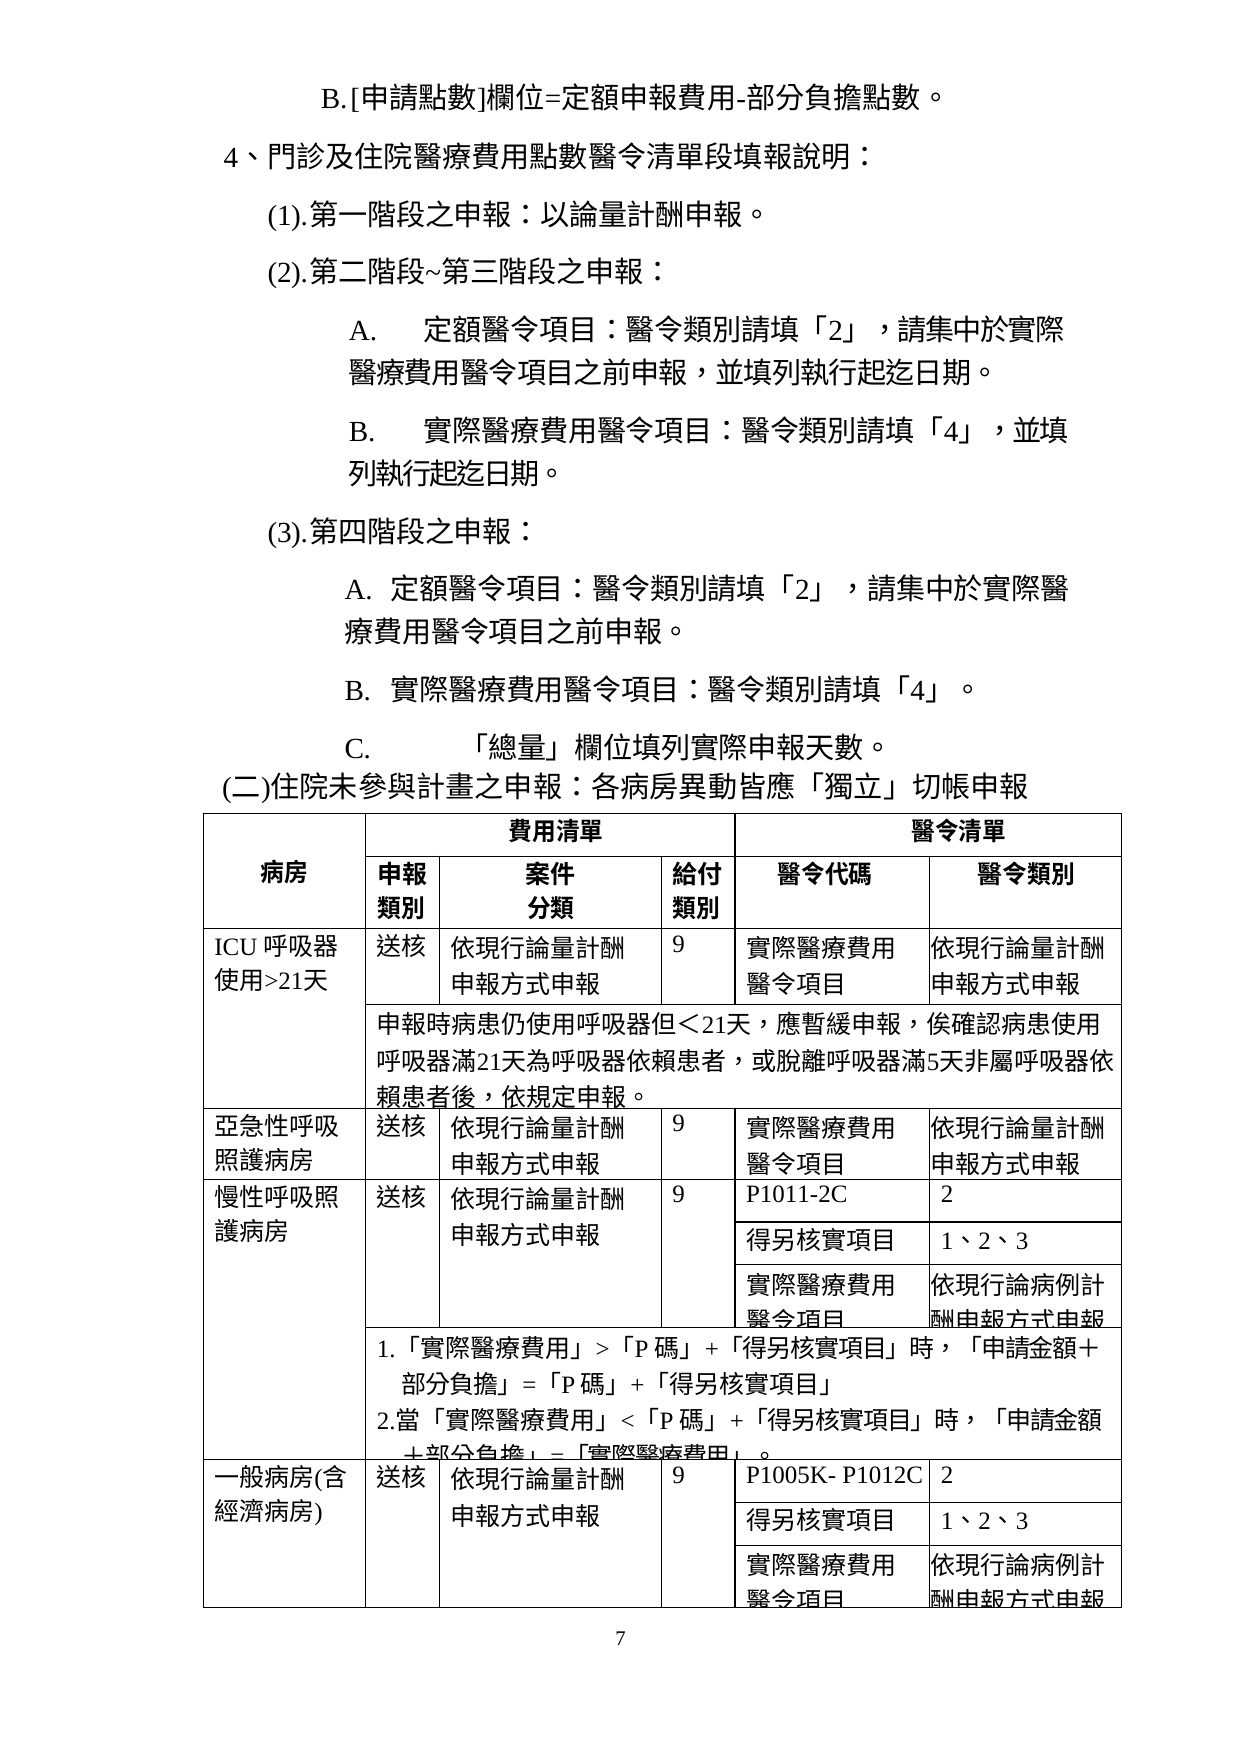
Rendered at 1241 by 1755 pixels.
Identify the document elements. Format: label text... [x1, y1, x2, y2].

table_cell 9 [662, 1180, 734, 1327]
table_cell 送核 [366, 1180, 439, 1327]
table_cell 醫令類別 [930, 857, 1121, 928]
table_header 醫令清單 [736, 814, 1121, 856]
table_cell 實際醫療費用醫令項目 [736, 1109, 929, 1178]
table_cell P1011-2C [736, 1180, 929, 1221]
table_cell 依現行論量計酬申報方式申報 [930, 1109, 1121, 1178]
table_cell 2 [930, 1460, 1121, 1502]
table_cell 依現行論量計酬申報方式申報 [930, 929, 1121, 1004]
table_header 病房 [204, 814, 365, 928]
table_cell 給付類別 [662, 857, 734, 928]
table_cell 亞急性呼吸照護病房 [204, 1109, 365, 1178]
table_cell 送核 [366, 1460, 439, 1607]
list 定額醫令項目：醫令類別請填「2」，請集中於實際醫療費用醫令項目之前申報，並填列執行起迄日期。 [349, 307, 1078, 392]
table_cell 1、2、3 [930, 1223, 1121, 1264]
table_cell 送核 [366, 1109, 439, 1178]
list 第四階段之申報： [267, 508, 1107, 550]
table_cell 送核 [366, 929, 439, 1004]
table_cell 依現行論量計酬申報方式申報 [440, 1109, 661, 1178]
table_cell 依現行論量計酬申報方式申報 [440, 929, 661, 1004]
table_cell 1.「實際醫療費用」>「P 碼」+「得另核實項目」時，「申請金額＋部分負擔」=「P 碼」+「得另核實項目」 2.當「實際醫療費用」<「P 碼」+「得另核實項目」時，「申請金額＋部分負擔」=「實際醫療費用」。 [366, 1328, 1121, 1459]
table_cell ICU 呼吸器使用>21天 [204, 929, 365, 1107]
table_cell 申報時病患仍使用呼吸器但＜21天，應暫緩申報，俟確認病患使用呼吸器滿21天為呼吸器依賴患者，或脫離呼吸器滿5天非屬呼吸器依賴患者後，依規定申報。 [366, 1005, 1121, 1107]
table_cell 依現行論量計酬申報方式申報 [440, 1460, 661, 1607]
list [申請點數]欄位=定額申報費用-部分負擔點數。 [321, 75, 1107, 117]
table_cell 申報類別 [366, 857, 439, 928]
table_cell 得另核實項目 [736, 1503, 929, 1544]
list 實際醫療費用醫令項目：醫令類別請填「4」。 [344, 667, 1078, 709]
table_cell 案件分類 [440, 857, 661, 928]
table_cell 慢性呼吸照護病房 [204, 1180, 365, 1459]
table_cell 依現行論病例計酬申報方式申報 [930, 1265, 1121, 1327]
table_cell P1005K- P1012C [736, 1460, 929, 1502]
table_cell 一般病房(含經濟病房) [204, 1460, 365, 1607]
table_cell 得另核實項目 [736, 1223, 929, 1264]
table_cell 9 [662, 929, 734, 1004]
table_cell 依現行論量計酬申報方式申報 [440, 1180, 661, 1327]
list 第二階段~第三階段之申報： [267, 249, 1107, 291]
table_cell 1、2、3 [930, 1503, 1121, 1544]
text (二)住院未參與計畫之申報：各病房異動皆應「獨立」切帳申報 [222, 767, 1107, 805]
table_cell 醫令代碼 [736, 857, 929, 928]
table_cell 實際醫療費用醫令項目 [736, 1546, 929, 1607]
table_cell 實際醫療費用醫令項目 [736, 929, 929, 1004]
table_cell 依現行論病例計酬申報方式申報 [930, 1546, 1121, 1607]
table_cell 9 [662, 1109, 734, 1178]
list 「總量」欄位填列實際申報天數。 [344, 725, 1107, 767]
list 實際醫療費用醫令項目：醫令類別請填「4」，並填列執行起迄日期。 [349, 407, 1078, 492]
text 4、門診及住院醫療費用點數醫令清單段填報說明： [223, 134, 1107, 176]
list 定額醫令項目：醫令類別請填「2」，請集中於實際醫療費用醫令項目之前申報。 [344, 566, 1078, 651]
list 第一階段之申報：以論量計酬申報。 [267, 191, 1107, 233]
table_cell 9 [662, 1460, 734, 1607]
table_cell 2 [930, 1180, 1121, 1221]
table_cell 實際醫療費用醫令項目 [736, 1265, 929, 1327]
table_header 費用清單 [366, 814, 734, 856]
